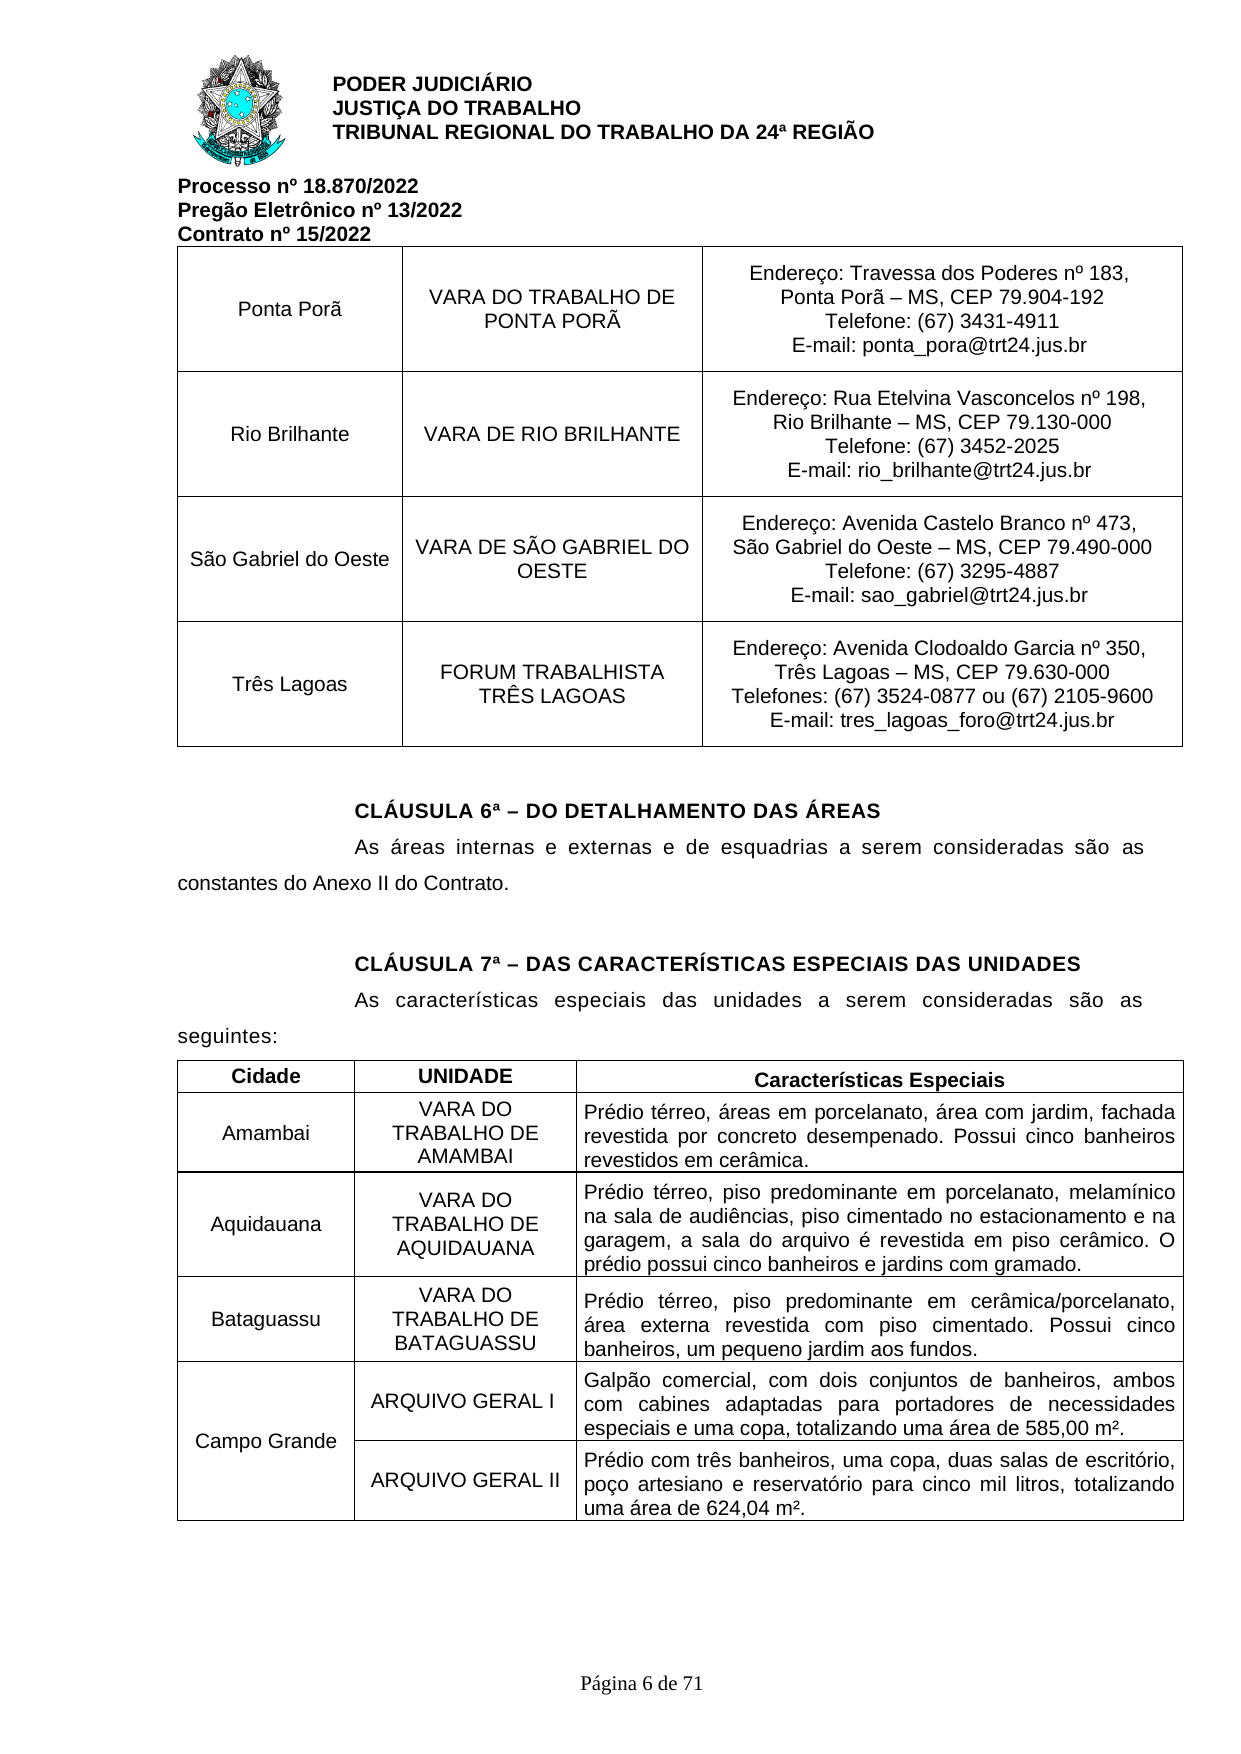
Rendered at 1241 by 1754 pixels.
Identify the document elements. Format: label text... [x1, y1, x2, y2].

text CLÁUSULA 7ª – DAS CARACTERÍSTICAS ESPECIAIS DAS UNIDADES [177, 952, 1144, 976]
table_header Características Especiais [577, 1061, 1183, 1092]
text CLÁUSULA 6ª – DO DETALHAMENTO DAS ÁREAS [177, 799, 1144, 823]
picture [192, 55, 287, 167]
table_cell Prédio com três banheiros, uma copa, duas salas de escritório, poço artesiano e reservatório para cinco mil litros, totalizando uma área de 624,04 m². [577, 1441, 1183, 1519]
table_cell FORUM TRABALHISTA TRÊS LAGOAS [403, 622, 702, 746]
table_cell Prédio térreo, piso predominante em cerâmica/porcelanato, área externa revestida com piso cimentado. Possui cinco banheiros, um pequeno jardim aos fundos. [577, 1277, 1183, 1361]
table_cell Campo Grande [178, 1362, 354, 1519]
table_cell VARA DE RIO BRILHANTE [403, 372, 702, 496]
text As características especiais das unidades a serem consideradas são as seguintes: [177, 988, 1144, 1047]
table_cell VARA DO TRABALHO DE AQUIDAUANA [355, 1173, 576, 1276]
table_cell Amambai [178, 1093, 354, 1171]
table_cell VARA DE SÃO GABRIEL DO OESTE [403, 497, 702, 621]
table_cell ARQUIVO GERAL I [355, 1362, 576, 1440]
table_cell Aquidauana [178, 1173, 354, 1276]
table_cell Prédio térreo, áreas em porcelanato, área com jardim, fachada revestida por concreto desempenado. Possui cinco banheiros revestidos em cerâmica. [577, 1093, 1183, 1171]
table_cell Endereço: Rua Etelvina Vasconcelos nº 198, Rio Brilhante – MS, CEP 79.130-000 Telefone: (67) 3452-2025 E-mail: rio_brilhante@trt24.jus.br [703, 372, 1182, 496]
table_cell Rio Brilhante [178, 372, 402, 496]
table_cell VARA DO TRABALHO DE AMAMBAI [355, 1093, 576, 1171]
table_header Cidade [178, 1061, 354, 1092]
table_cell VARA DO TRABALHO DE BATAGUASSU [355, 1277, 576, 1361]
table_cell São Gabriel do Oeste [178, 497, 402, 621]
table_cell Endereço: Travessa dos Poderes nº 183, Ponta Porã – MS, CEP 79.904-192 Telefone: (67) 3431-4911 E-mail: ponta_pora@trt24.jus.br [703, 247, 1182, 371]
table_header UNIDADE [355, 1061, 576, 1092]
table_cell Endereço: Avenida Castelo Branco nº 473, São Gabriel do Oeste – MS, CEP 79.490-000 Telefone: (67) 3295-4887 E-mail: sao_gabriel@trt24.jus.br [703, 497, 1182, 621]
table_cell VARA DO TRABALHO DE PONTA PORÃ [403, 247, 702, 371]
table_cell Galpão comercial, com dois conjuntos de banheiros, ambos com cabines adaptadas para portadores de necessidades especiais e uma copa, totalizando uma área de 585,00 m². [577, 1362, 1183, 1440]
table_cell Ponta Porã [178, 247, 402, 371]
table_cell Três Lagoas [178, 622, 402, 746]
table_cell Endereço: Avenida Clodoaldo Garcia nº 350, Três Lagoas – MS, CEP 79.630-000 Telefones: (67) 3524-0877 ou (67) 2105-9600 E-mail: tres_lagoas_foro@trt24.jus.br [703, 622, 1182, 746]
table_cell Bataguassu [178, 1277, 354, 1361]
text As áreas internas e externas e de esquadrias a serem consideradas são as constantes do Anexo II do Contrato. [177, 835, 1144, 895]
table_cell ARQUIVO GERAL II [355, 1441, 576, 1519]
table_cell Prédio térreo, piso predominante em porcelanato, melamínico na sala de audiências, piso cimentado no estacionamento e na garagem, a sala do arquivo é revestida em piso cerâmico. O prédio possui cinco banheiros e jardins com gramado. [577, 1173, 1183, 1276]
